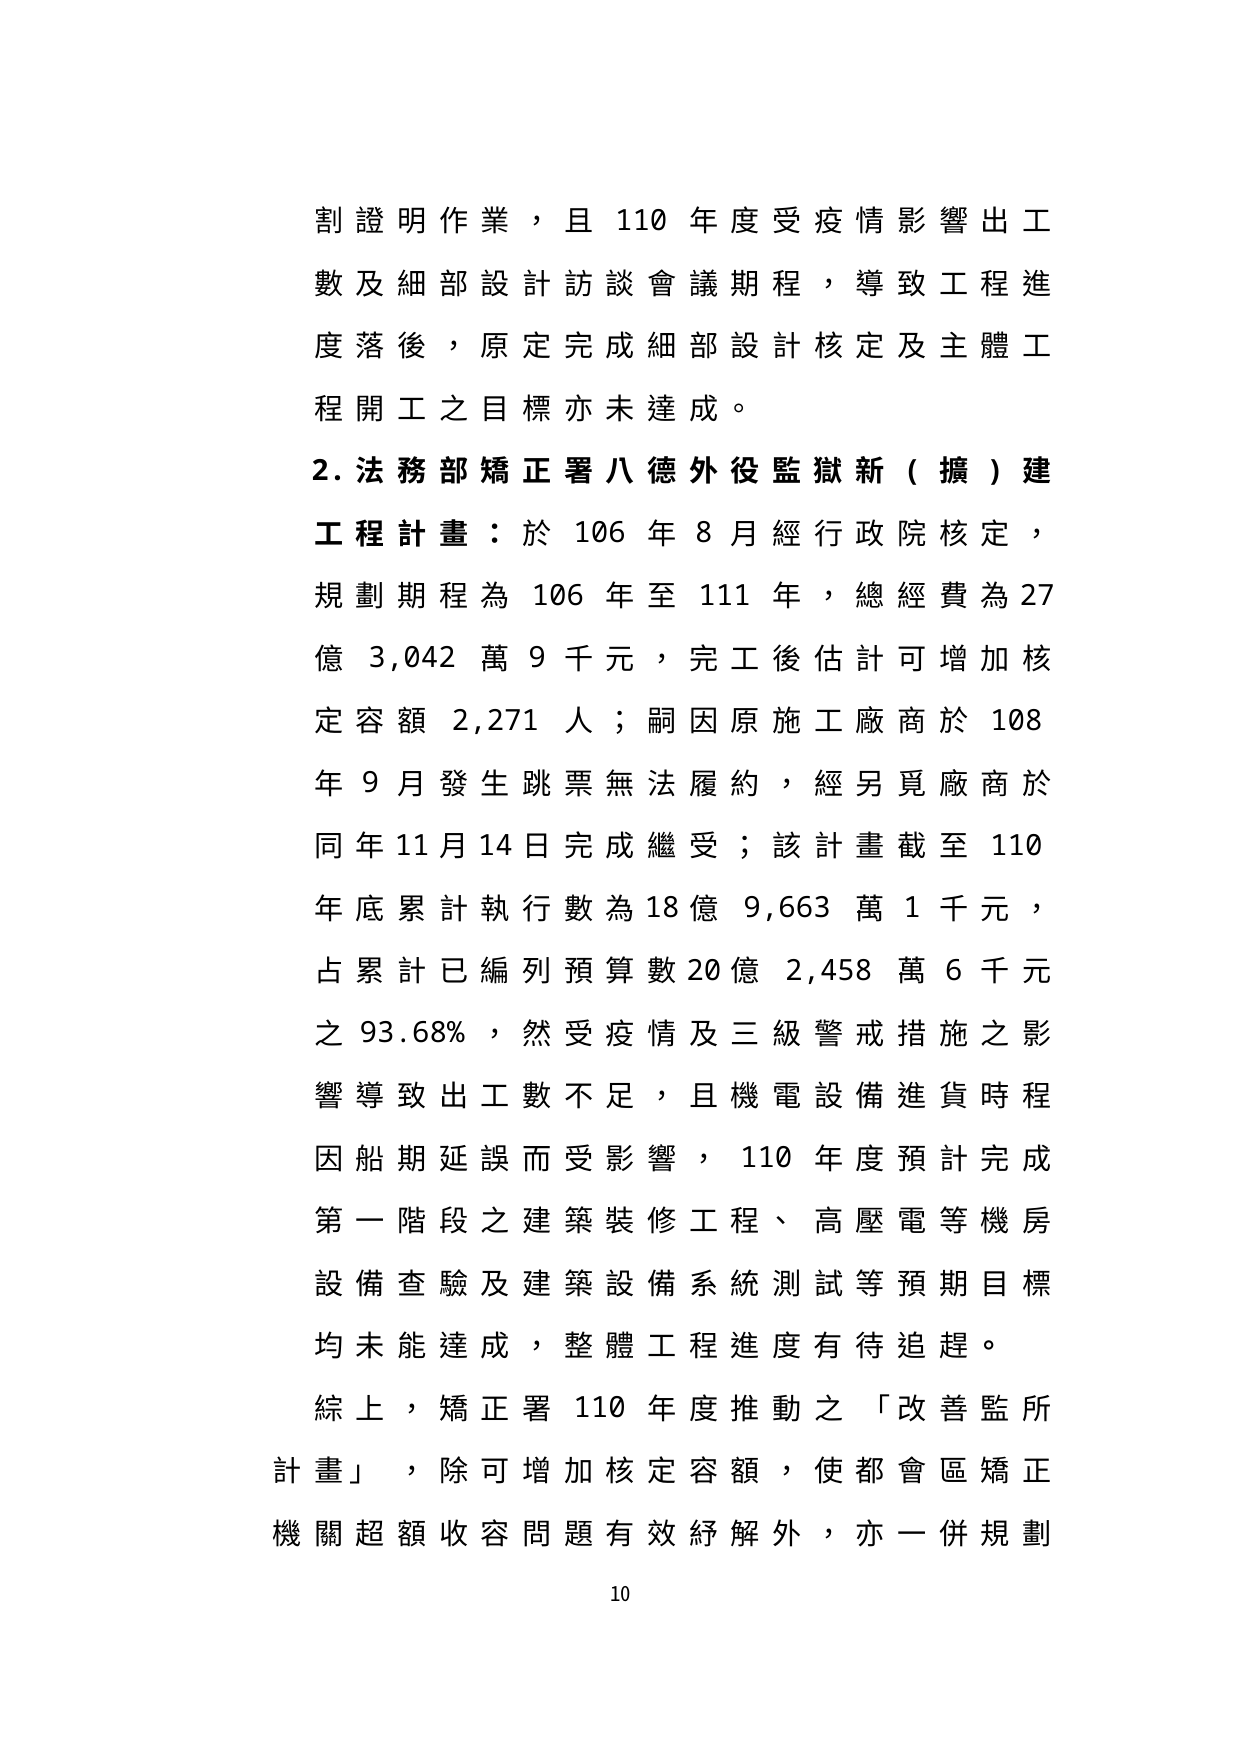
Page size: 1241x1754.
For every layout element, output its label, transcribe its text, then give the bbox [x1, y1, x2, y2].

text 1.法務部矯正署彰化看守所遷建工程計畫：係矯正署規劃運用彰化監獄北側土地新建建築物，預期完工後將可增加核定容額1,188人，前於109年5月26日修正計畫，總經費額度自27億9,961萬4千元調增至30億9,428萬7千元，執行期程自原訂107年至112年，展延至113年；該計畫截至110年底累計執行數為1億2,333萬5千元，占累計已編列預算數2億3,311萬7千元之52.91%；該計畫係於109年7月決標，嗣因須耗時額外辦理法定空地分割證明作業，且110年度受疫情影響出工數及細部設計訪談會議期程，導致工程進度落後，原定完成細部設計核定及主體工程開工之目標亦未達成。 [271, 177, 1058, 427]
text 2.法務部矯正署八德外役監獄新(擴)建工程計畫：於106年8月經行政院核定，規劃期程為106年至111年，總經費為27億3,042萬9千元，完工後估計可增加核定容額2,271人；嗣因原施工廠商於108年9月發生跳票無法履約，經另覓廠商於同年11月14日完成繼受；該計畫截至110年底累計執行數為18億9,663萬1千元，占累計已編列預算數20億2,458萬6千元之93.68%，然受疫情及三級警戒措施之影響導致出工數不足，且機電設備進貨時程因船期延誤而受影響，110年度預計完成第一階段之建築裝修工程、高壓電等機房設備查驗及建築設備系統測試等預期目標均未能達成，整體工程進度有待追趕。 [271, 427, 1058, 1365]
text 綜上，矯正署110年度推動之「改善監所計畫」，除可增加核定容額，使都會區矯正機關超額收容問題有效紓解外，亦一併規劃 [242, 1365, 1058, 1552]
